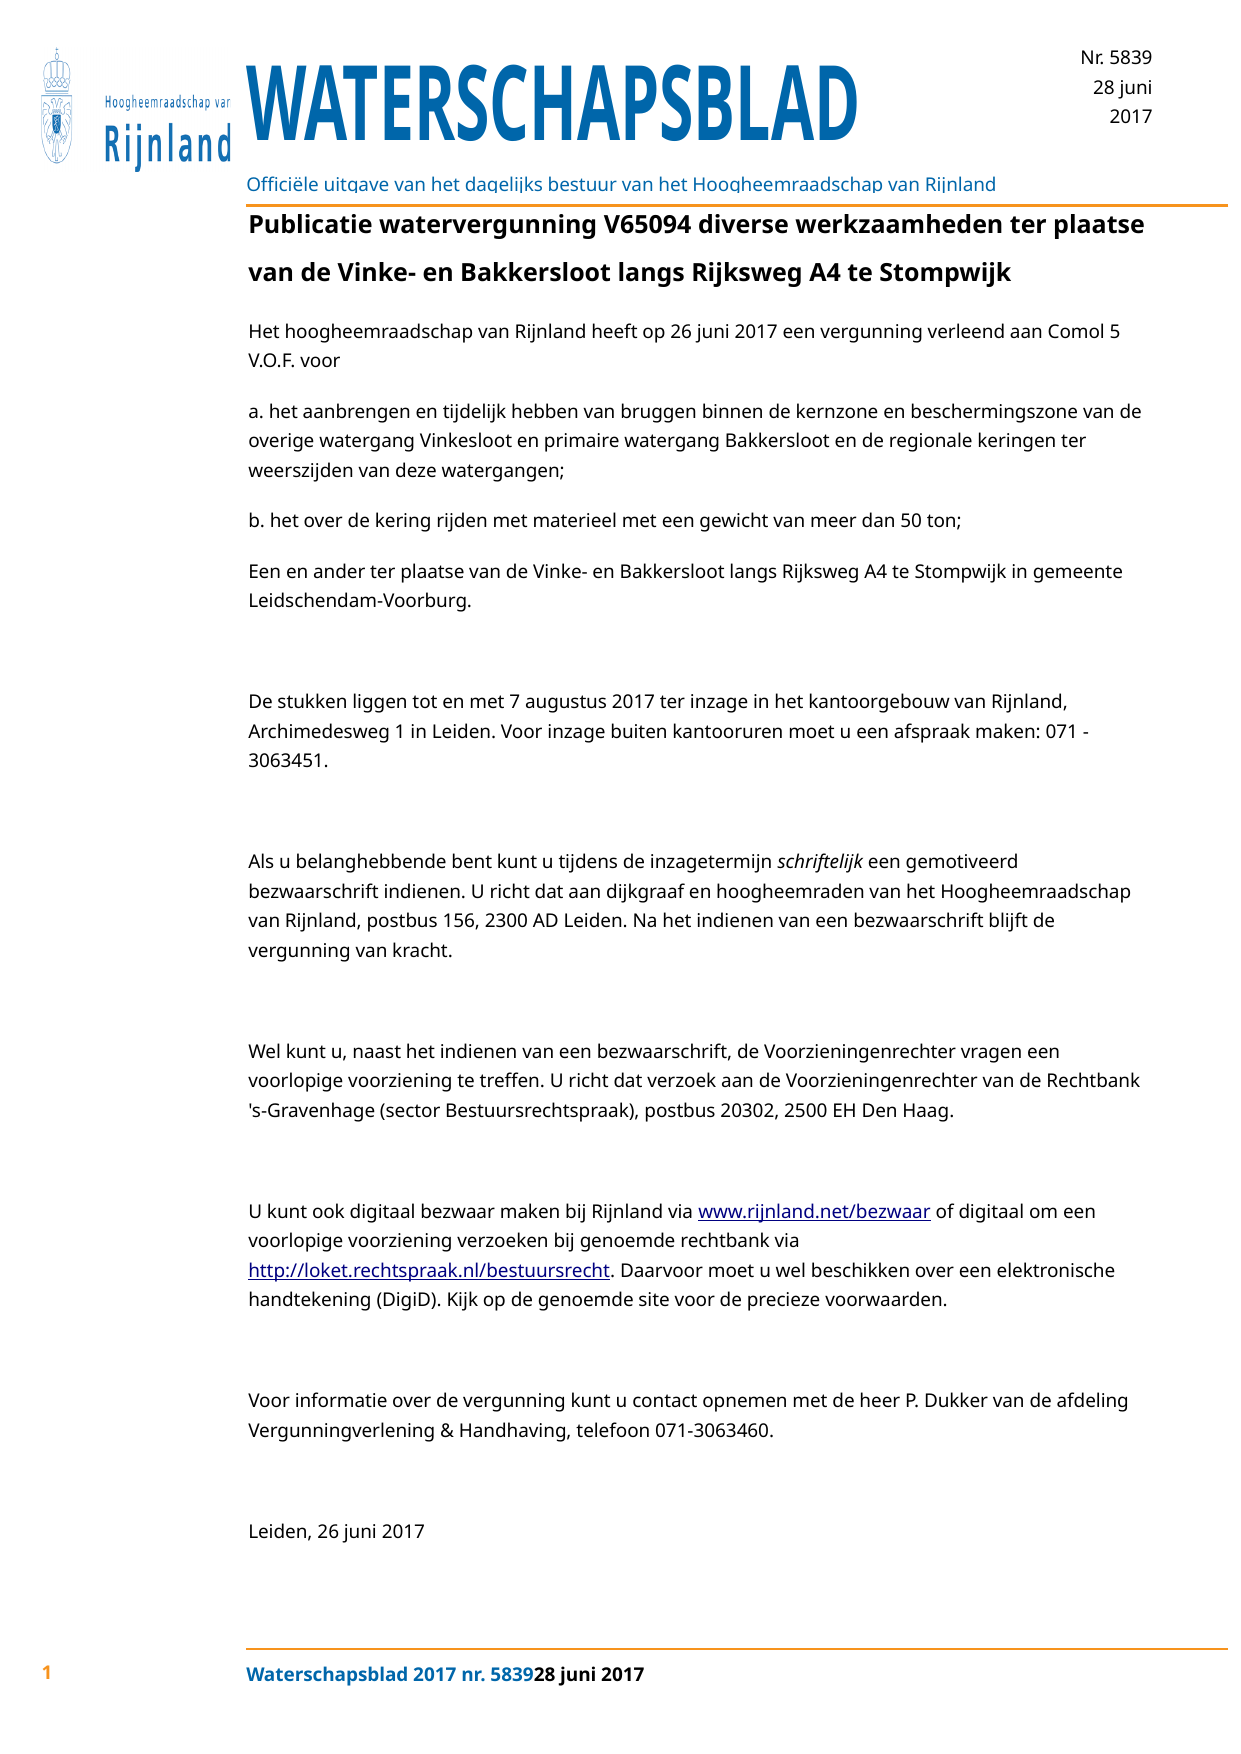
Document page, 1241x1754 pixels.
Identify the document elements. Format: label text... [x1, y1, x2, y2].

text Als u belanghebbende bent kunt u tijdens de inzagetermijn schriftelijk een gemotiveerd bezwaarschrift indienen. U richt dat aan dijkgraaf en hoogheemraden van het Hoogheemraadschap van Rijnland, postbus 156, 2300 AD Leiden. Na het indienen van een bezwaarschrift blijft de vergunning van kracht. [248, 848, 1152, 963]
text U kunt ook digitaal bezwaar maken bij Rijnland via www.rijnland.net/bezwaar of digitaal om een voorlopige voorziening verzoeken bij genoemde rechtbank via http://loket.rechtspraak.nl/bestuursrecht. Daarvoor moet u wel beschikken over een elektronische handtekening (DigiD). Kijk op de genoemde site voor de precieze voorwaarden. [248, 1198, 1152, 1312]
picture [41, 47, 231, 172]
text a. het aanbrengen en tijdelijk hebben van bruggen binnen de kernzone en beschermingszone van de overige watergang Vinkesloot en primaire watergang Bakkersloot en de regionale keringen ter weerszijden van deze watergangen; [248, 398, 1152, 483]
text Wel kunt u, naast het indienen van een bezwaarschrift, de Voorzieningenrechter vragen een voorlopige voorziening te treffen. U richt dat verzoek aan de Voorzieningenrechter van de Rechtbank 's-Gravenhage (sector Bestuursrechtspraak), postbus 20302, 2500 EH Den Haag. [248, 1038, 1152, 1123]
text Publicatie watervergunning V65094 diverse werkzaamheden ter plaatse van de Vinke- en Bakkersloot langs Rijksweg A4 te Stompwijk [248, 207, 1152, 288]
text Voor informatie over de vergunning kunt u contact opnemen met de heer P. Dukker van de afdeling Vergunningverlening & Handhaving, telefoon 071-3063460. [248, 1387, 1152, 1443]
text Een en ander ter plaatse van de Vinke- en Bakkersloot langs Rijksweg A4 te Stompwijk in gemeente Leidschendam-Voorburg. [248, 558, 1152, 613]
text Het hoogheemraadschap van Rijnland heeft op 26 juni 2017 een vergunning verleend aan Comol 5 V.O.F. voor [248, 318, 1152, 373]
text De stukken liggen tot en met 7 augustus 2017 ter inzage in het kantoorgebouw van Rijnland, Archimedesweg 1 in Leiden. Voor inzage buiten kantooruren moet u een afspraak maken: 071 - 3063451. [248, 688, 1152, 773]
text Leiden, 26 juni 2017 [248, 1518, 1152, 1544]
text b. het over de kering rijden met materieel met een gewicht van meer dan 50 ton; [248, 507, 1152, 533]
